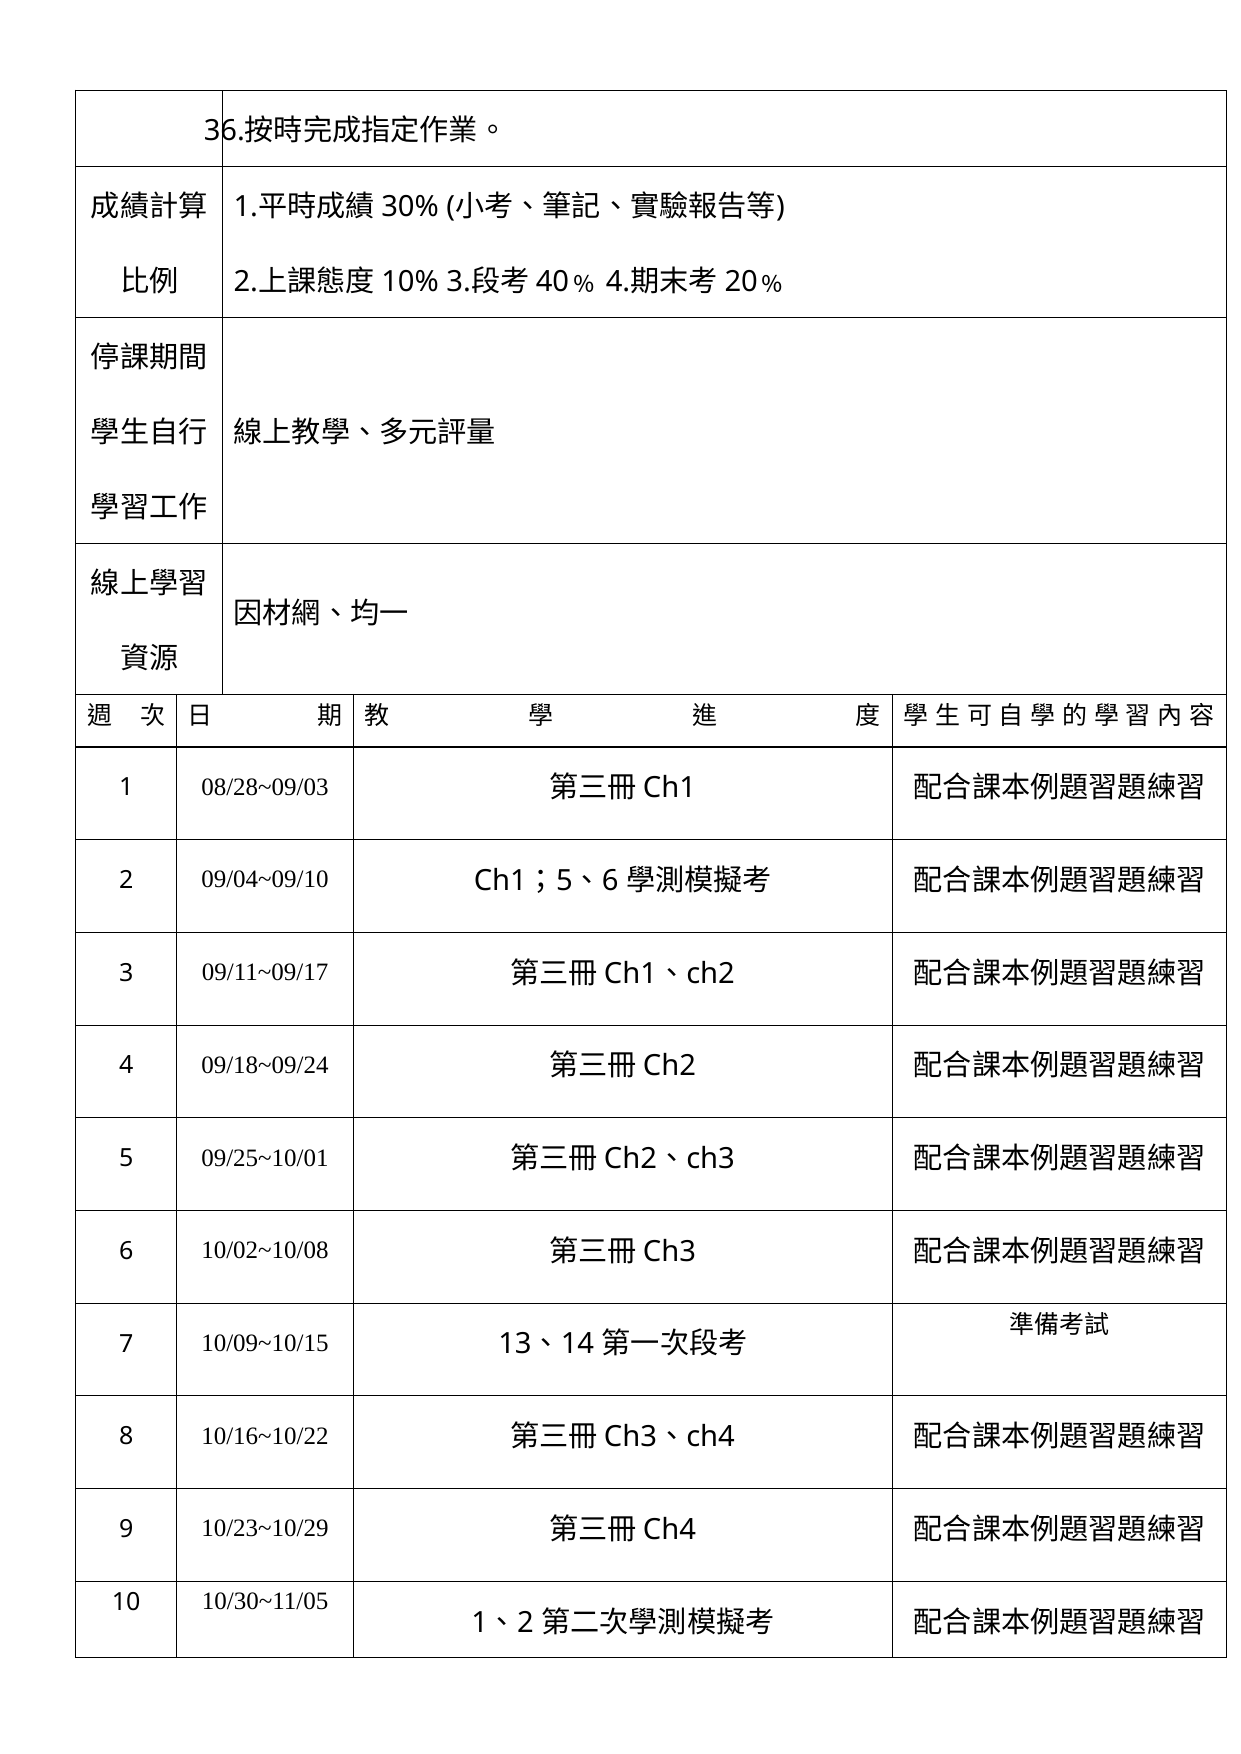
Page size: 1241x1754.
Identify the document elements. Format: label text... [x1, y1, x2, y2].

table_cell 7 [76, 1304, 176, 1395]
table_cell 10/09~10/15 [177, 1304, 353, 1395]
table_cell 第三冊Ch2、ch3 [354, 1118, 892, 1210]
table_cell 配合課本例題習題練習 [893, 748, 1226, 839]
table_cell 1、2 第二次學測模擬考 [354, 1582, 892, 1657]
table_cell 10 [76, 1582, 176, 1657]
table_cell 10/23~10/29 [177, 1489, 353, 1581]
table_cell [1227, 1210, 1240, 1303]
table_cell [1227, 746, 1240, 839]
table_cell [1227, 1117, 1240, 1210]
table_cell [1227, 1581, 1240, 1657]
table_cell 09/04~09/10 [177, 840, 353, 932]
table_cell 配合課本例題習題練習 [893, 1396, 1226, 1488]
table_cell 10/16~10/22 [177, 1396, 353, 1488]
table_cell 配合課本例題習題練習 [893, 1118, 1226, 1210]
table_cell Ch1；5、6 學測模擬考 [354, 840, 892, 932]
table_cell [1227, 694, 1240, 746]
table_cell 3 [76, 933, 176, 1024]
table_cell 教學進度 [354, 695, 892, 746]
table_cell 2 [76, 840, 176, 932]
table_cell 09/11~09/17 [177, 933, 353, 1024]
table_cell 線上學習資源 [76, 544, 222, 694]
table_cell 配合課本例題習題練習 [893, 1211, 1226, 1303]
table_cell 第三冊Ch1 [354, 748, 892, 839]
table_cell 第三冊Ch3 [354, 1211, 892, 1303]
table_cell 10/30~11/05 [177, 1582, 353, 1657]
table_cell [1227, 1025, 1240, 1117]
table_cell [1227, 166, 1240, 317]
table_cell 4 [76, 1026, 176, 1117]
table_cell 教學方式 [76, 91, 222, 166]
table_cell 1 [76, 748, 176, 839]
table_cell 學生可自學的學習內容 [893, 695, 1226, 746]
table_cell 教學方法： 11.講授各章節的學習重點、範例講解，配合類題讓學生演練，加強概念的學習。並適時提問，讓學生思考討論，以期能達到雙向溝通的學習。 22.指定家庭作業，讓學生能在課後自我複習。 33.配合章節段落，進行評量，以檢視學生的學習成果，並作為調整、改進教學之參考，以提高教學效果。 四教學要求： 14.上課需帶齊講義、課本。 25.上課不可睡覺、聊天、吃東西、不玩弄撥接手機，不看教材以外的其他讀物。 36.按時完成指定作業。 [223, 91, 1226, 166]
table_cell 09/18~09/24 [177, 1026, 353, 1117]
table_cell 日期 [177, 695, 353, 746]
table_cell 配合課本例題習題練習 [893, 1582, 1226, 1657]
table_cell 08/28~09/03 [177, 748, 353, 839]
table_cell [1227, 1488, 1240, 1581]
table_cell 8 [76, 1396, 176, 1488]
table_cell [1227, 932, 1240, 1024]
table_cell 第三冊Ch4 [354, 1489, 892, 1581]
table_cell [1227, 317, 1240, 543]
table_cell 停課期間學生自行學習工作 [76, 318, 222, 543]
table_cell 5 [76, 1118, 176, 1210]
table_cell 10/02~10/08 [177, 1211, 353, 1303]
table_cell 因材網、均一 [223, 544, 1226, 694]
table_cell 配合課本例題習題練習 [893, 1026, 1226, 1117]
table_cell 第三冊Ch2 [354, 1026, 892, 1117]
table_cell [1227, 90, 1240, 166]
table_cell 9 [76, 1489, 176, 1581]
table_cell 配合課本例題習題練習 [893, 1489, 1226, 1581]
table_cell 1.平時成績 30% (小考、筆記、實驗報告等) 2.上課態度 10% 3.段考 40﹪ 4.期末考 20﹪ [223, 167, 1226, 317]
table_cell 6 [76, 1211, 176, 1303]
table_cell 09/25~10/01 [177, 1118, 353, 1210]
table_cell 配合課本例題習題練習 [893, 933, 1226, 1024]
table_cell [1227, 1395, 1240, 1488]
table_cell [1227, 839, 1240, 932]
table_cell 配合課本例題習題練習 [893, 840, 1226, 932]
table_cell 第三冊Ch3、ch4 [354, 1396, 892, 1488]
table_cell [1227, 1303, 1240, 1395]
table_cell 成績計算比例 [76, 167, 222, 317]
table_cell 準備考試 [893, 1304, 1226, 1395]
table_cell [1227, 543, 1240, 694]
table_cell 週次 [76, 695, 176, 746]
table_cell 13、14 第一次段考 [354, 1304, 892, 1395]
table_cell 線上教學、多元評量 [223, 318, 1226, 543]
table_cell 第三冊Ch1、ch2 [354, 933, 892, 1024]
